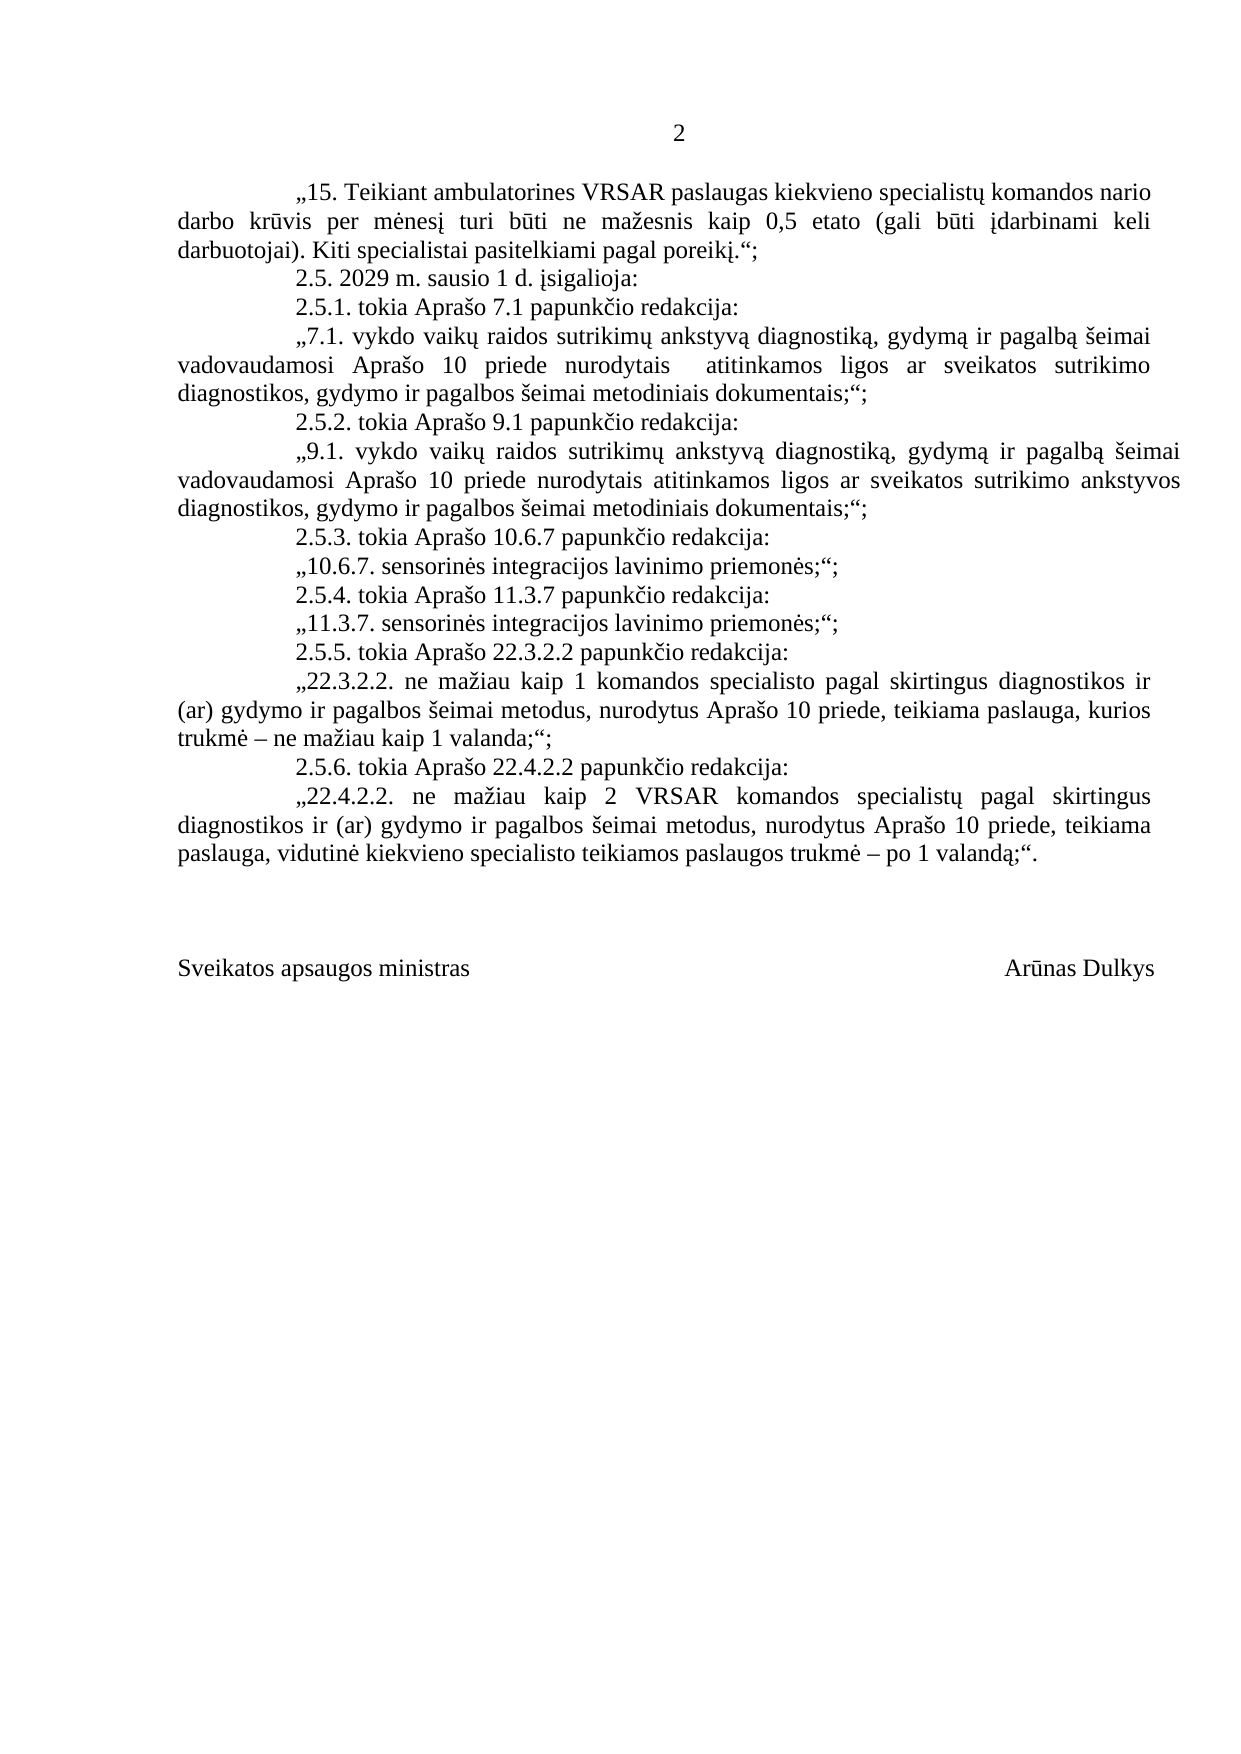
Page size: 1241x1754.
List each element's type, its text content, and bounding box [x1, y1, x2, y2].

text „7.1. vykdo vaikų raidos sutrikimų ankstyvą diagnostiką, gydymą ir pagalbą šeimai vadovaudamosi Aprašo 10 priede nurodytais atitinkamos ligos ar sveikatos sutrikimo diagnostikos, gydymo ir pagalbos šeimai metodiniais dokumentais;“; [177, 321, 1152, 407]
text 2.5.5. tokia Aprašo 22.3.2.2 papunkčio redakcija: [177, 637, 1152, 666]
text „22.4.2.2. ne mažiau kaip 2 VRSAR komandos specialistų pagal skirtingus diagnostikos ir (ar) gydymo ir pagalbos šeimai metodus, nurodytus Aprašo 10 priede, teikiama paslauga, vidutinė kiekvieno specialisto teikiamos paslaugos trukmė – po 1 valandą;“. [177, 781, 1152, 867]
text „10.6.7. sensorinės integracijos lavinimo priemonės;“; [177, 551, 1152, 580]
text Sveikatos apsaugos ministras Arūnas Dulkys [177, 953, 1181, 982]
text 2.5.1. tokia Aprašo 7.1 papunkčio redakcija: [177, 292, 1152, 321]
text „15. Teikiant ambulatorines VRSAR paslaugas kiekvieno specialistų komandos nario darbo krūvis per mėnesį turi būti ne mažesnis kaip 0,5 etato (gali būti įdarbinami keli darbuotojai). Kiti specialistai pasitelkiami pagal poreikį.“; [177, 177, 1152, 263]
text 2.5. 2029 m. sausio 1 d. įsigalioja: [177, 263, 1152, 292]
text 2.5.6. tokia Aprašo 22.4.2.2 papunkčio redakcija: [177, 752, 1152, 781]
text 2.5.3. tokia Aprašo 10.6.7 papunkčio redakcija: [177, 522, 1152, 551]
text „9.1. vykdo vaikų raidos sutrikimų ankstyvą diagnostiką, gydymą ir pagalbą šeimai vadovaudamosi Aprašo 10 priede nurodytais atitinkamos ligos ar sveikatos sutrikimo ankstyvos diagnostikos, gydymo ir pagalbos šeimai metodiniais dokumentais;“; [177, 436, 1181, 522]
text „11.3.7. sensorinės integracijos lavinimo priemonės;“; [177, 608, 1152, 637]
text „22.3.2.2. ne mažiau kaip 1 komandos specialisto pagal skirtingus diagnostikos ir (ar) gydymo ir pagalbos šeimai metodus, nurodytus Aprašo 10 priede, teikiama paslauga, kurios trukmė – ne mažiau kaip 1 valanda;“; [177, 666, 1152, 752]
text 2.5.2. tokia Aprašo 9.1 papunkčio redakcija: [177, 407, 1152, 436]
text 2.5.4. tokia Aprašo 11.3.7 papunkčio redakcija: [177, 580, 1152, 608]
